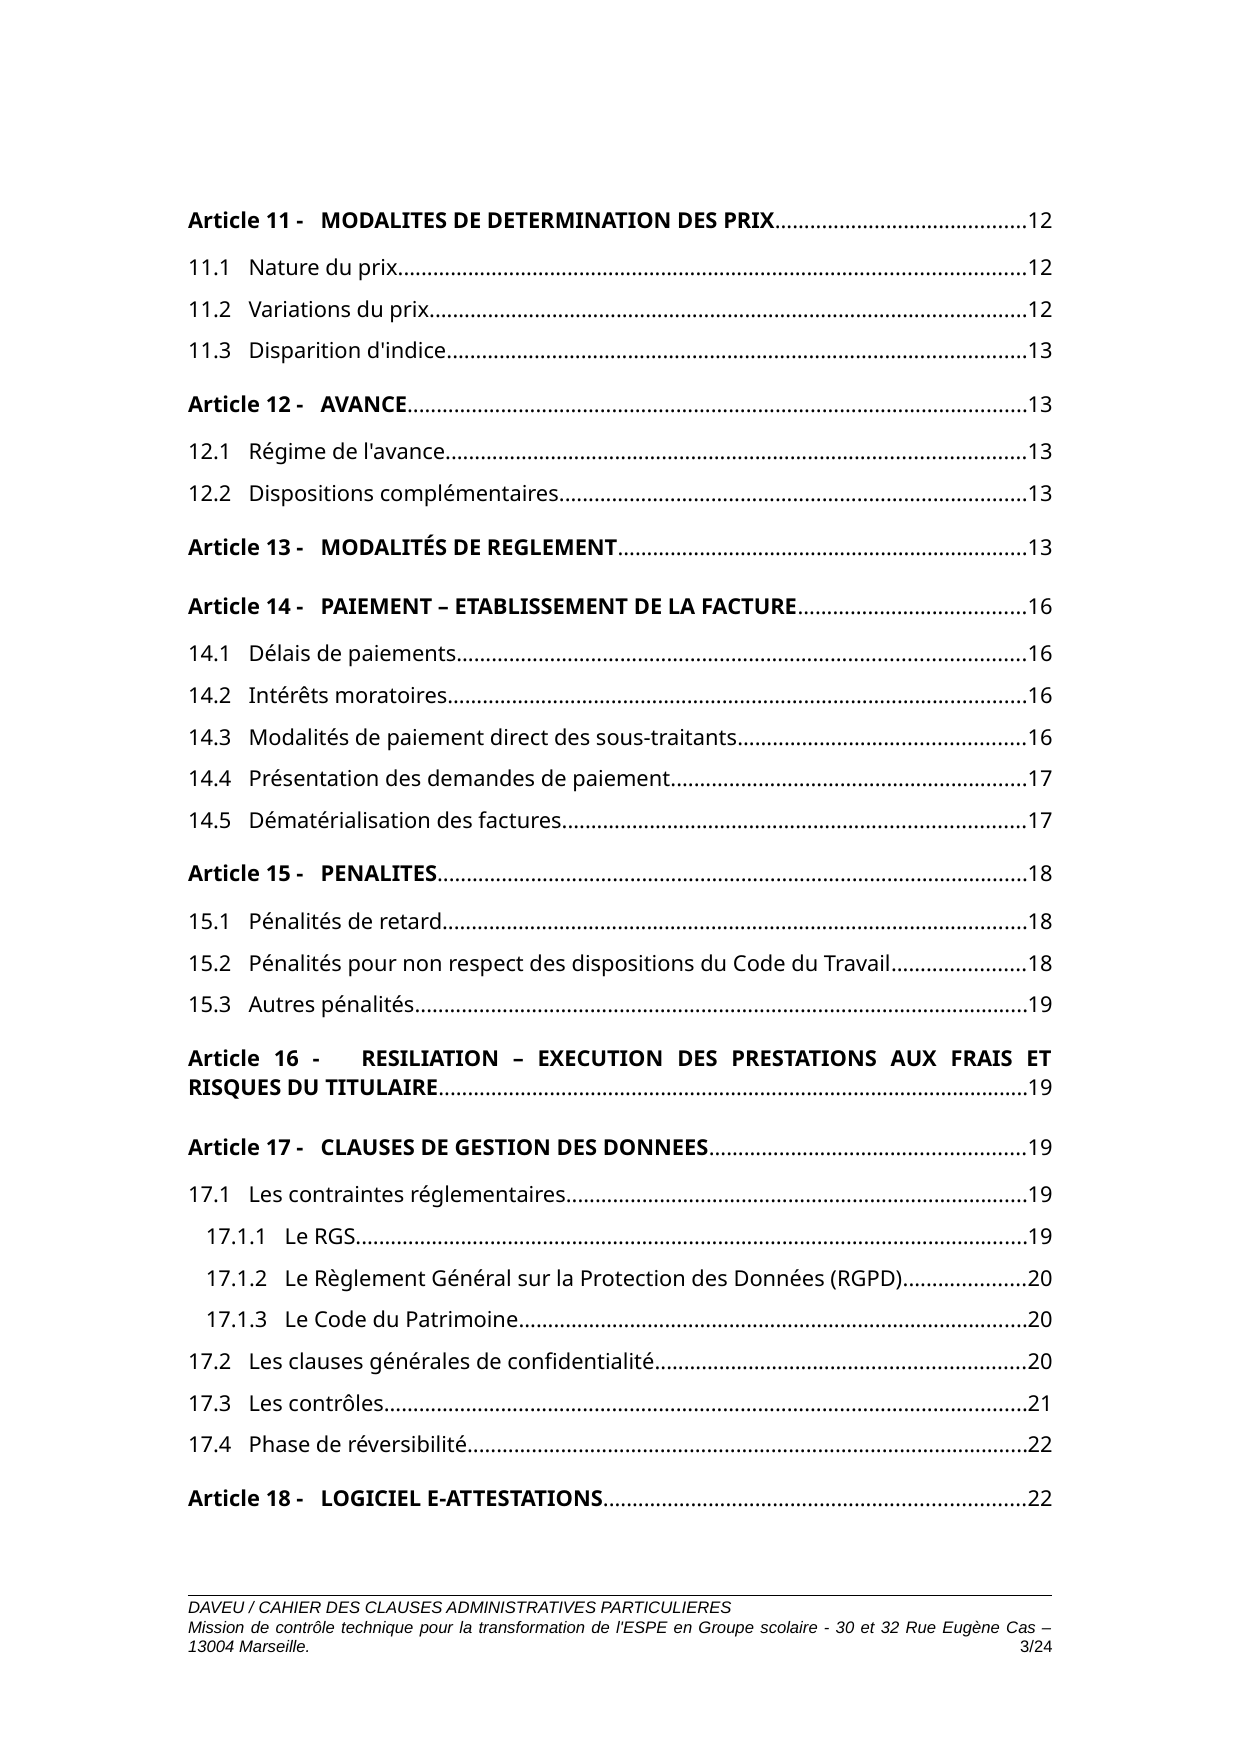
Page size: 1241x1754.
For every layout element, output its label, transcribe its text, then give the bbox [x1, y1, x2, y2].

text 15.3 Autres pénalités 19 [188, 989, 1052, 1019]
text Article 11 - MODALITES DE DETERMINATION DES PRIX 12 [188, 204, 1052, 234]
text 11.2 Variations du prix 12 [188, 294, 1052, 323]
text 14.2 Intérêts moratoires 16 [188, 680, 1052, 710]
text Article 14 - PAIEMENT – ETABLISSEMENT DE LA FACTURE 16 [188, 591, 1052, 621]
text 14.4 Présentation des demandes de paiement 17 [188, 763, 1052, 793]
text 17.3 Les contrôles 21 [188, 1387, 1052, 1417]
text 17.1.2 Le Règlement Général sur la Protection des Données (RGPD) 20 [206, 1262, 1052, 1292]
text 17.4 Phase de réversibilité 22 [188, 1429, 1052, 1459]
text 15.2 Pénalités pour non respect des dispositions du Code du Travail 18 [188, 947, 1052, 977]
text 12.1 Régime de l'avance 13 [188, 436, 1052, 466]
text 12.2 Dispositions complémentaires 13 [188, 478, 1052, 508]
text Article 15 - PENALITES 18 [188, 858, 1052, 888]
text 11.1 Nature du prix 12 [188, 252, 1052, 282]
text 17.1 Les contraintes réglementaires 19 [188, 1179, 1052, 1209]
text 17.1.3 Le Code du Patrimoine 20 [206, 1304, 1052, 1334]
text 14.3 Modalités de paiement direct des sous-traitants 16 [188, 722, 1052, 751]
text Article 12 - AVANCE 13 [188, 389, 1052, 419]
text 17.1.1 Le RGS 19 [206, 1221, 1052, 1251]
text 15.1 Pénalités de retard 18 [188, 906, 1052, 936]
text Article 13 - MODALITÉS DE REGLEMENT 13 [188, 531, 1052, 561]
text Article 16 - RESILIATION – EXECUTION DES PRESTATIONS AUX FRAIS ET RISQUES DU TITULAIRE 19 [188, 1043, 1052, 1102]
text Article 18 - LOGICIEL E-ATTESTATIONS 22 [188, 1483, 1052, 1512]
text 11.3 Disparition d'indice 13 [188, 335, 1052, 365]
text 14.1 Délais de paiements 16 [188, 638, 1052, 668]
text 17.2 Les clauses générales de confidentialité 20 [188, 1346, 1052, 1376]
text 14.5 Dématérialisation des factures 17 [188, 805, 1052, 835]
text Article 17 - CLAUSES DE GESTION DES DONNEES 19 [188, 1132, 1052, 1161]
